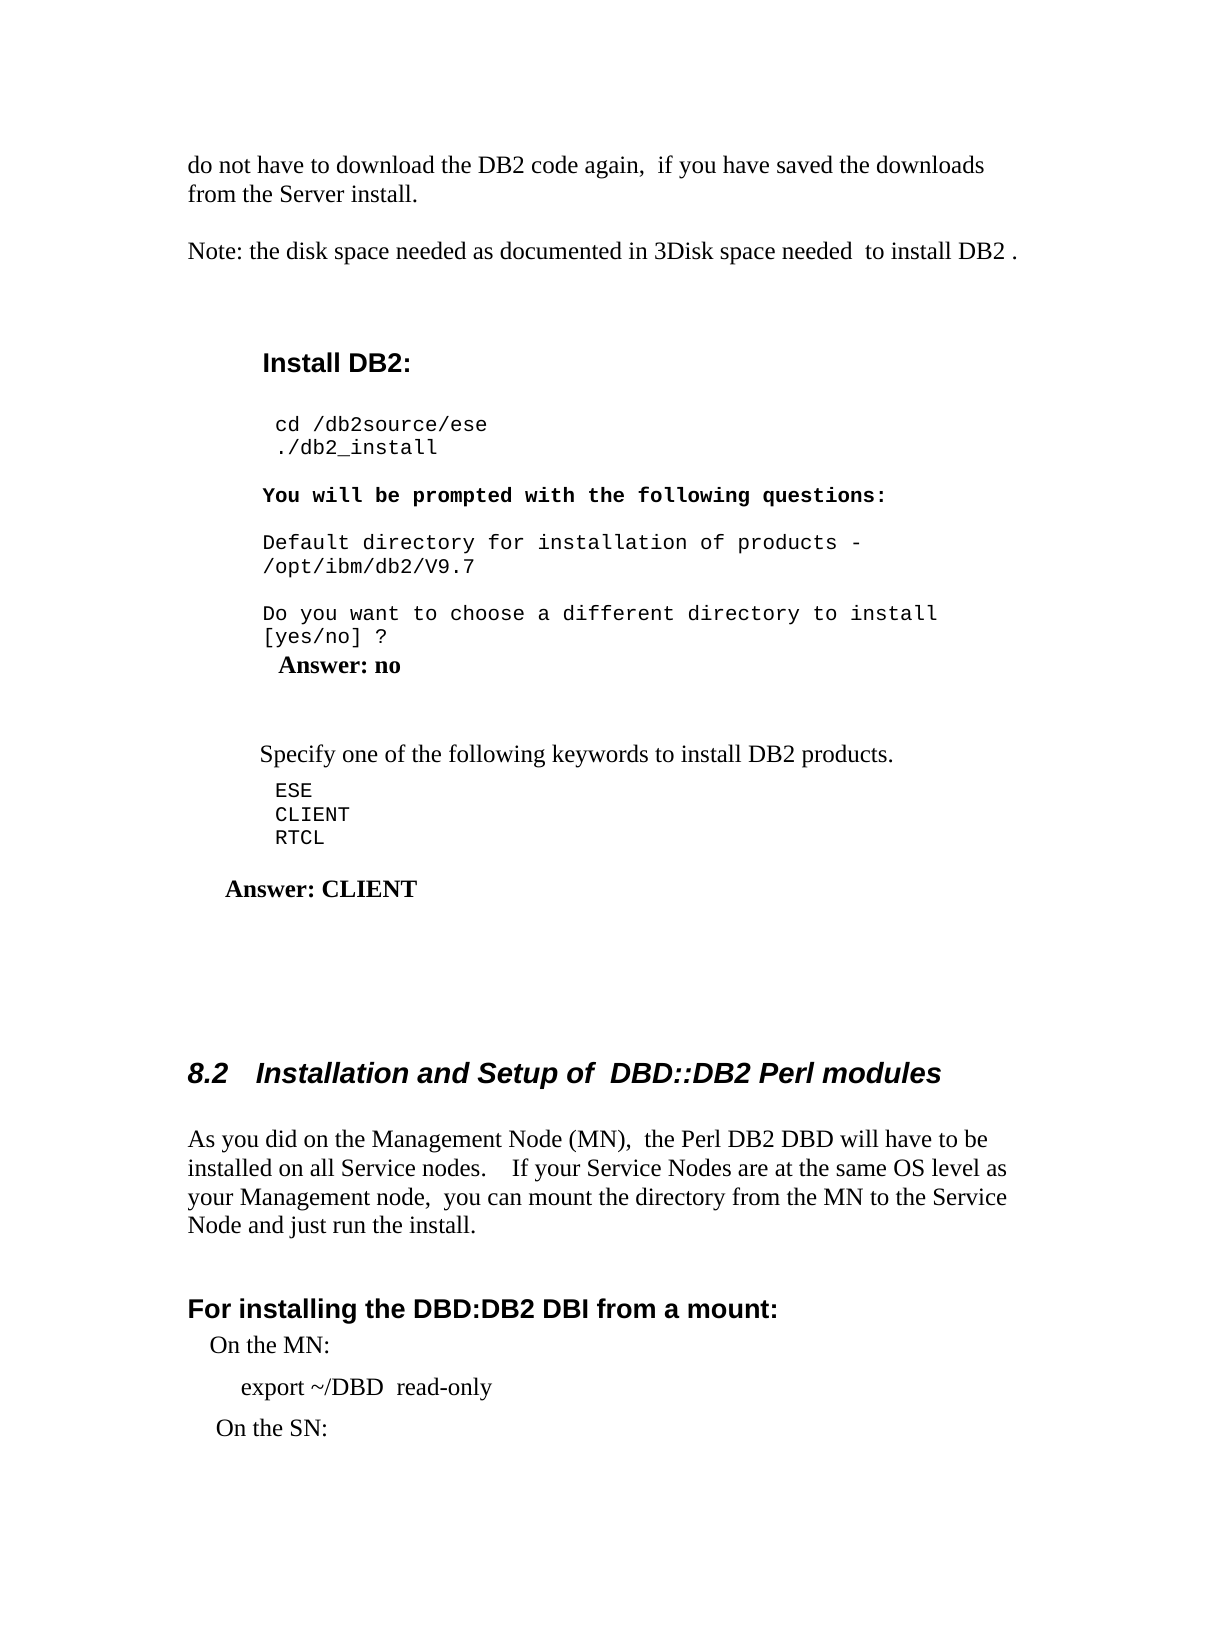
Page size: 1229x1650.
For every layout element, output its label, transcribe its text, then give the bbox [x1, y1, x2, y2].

text Note: the disk space needed as documented in 3Disk space needed to install DB2 . [187, 236, 1041, 265]
text do not have to download the DB2 code again, if you have saved the downloads from the Server install. [187, 150, 1041, 207]
text CLIENT [225, 804, 1041, 827]
text You will be prompted with the following questions: [225, 485, 1041, 508]
text export ~/DBD read-only [187, 1372, 1041, 1401]
list ./db2_install [187, 437, 1041, 461]
text Do you want to choose a different directory to install [yes/no] ? [225, 603, 1041, 650]
text On the SN: [187, 1413, 1041, 1442]
text As you did on the Management Node (MN), the Perl DB2 DBD will have to be installed on all Service nodes. If your Service Nodes are at the same OS level as your Management node, you can mount the directory from the MN to the Service Node and just run the install. [187, 1124, 1041, 1239]
list cd /db2source/ese [37, 414, 1041, 437]
text Answer: no [187, 650, 1041, 679]
list Default directory for installation of products - /opt/ibm/db2/V9.7 [187, 532, 1041, 579]
subtitle For installing the DBD:DB2 DBI from a mount: [187, 1293, 1041, 1324]
text RTCL [225, 827, 1041, 851]
subtitle Install DB2: [262, 347, 1041, 379]
text Specify one of the following keywords to install DB2 products. [187, 739, 1041, 767]
text Answer: CLIENT [225, 874, 1041, 903]
text ESE [225, 780, 1041, 804]
text On the MN: [187, 1331, 1041, 1359]
subtitle Installation and Setup of DBD::DB2 Perl modules [187, 1056, 1041, 1089]
